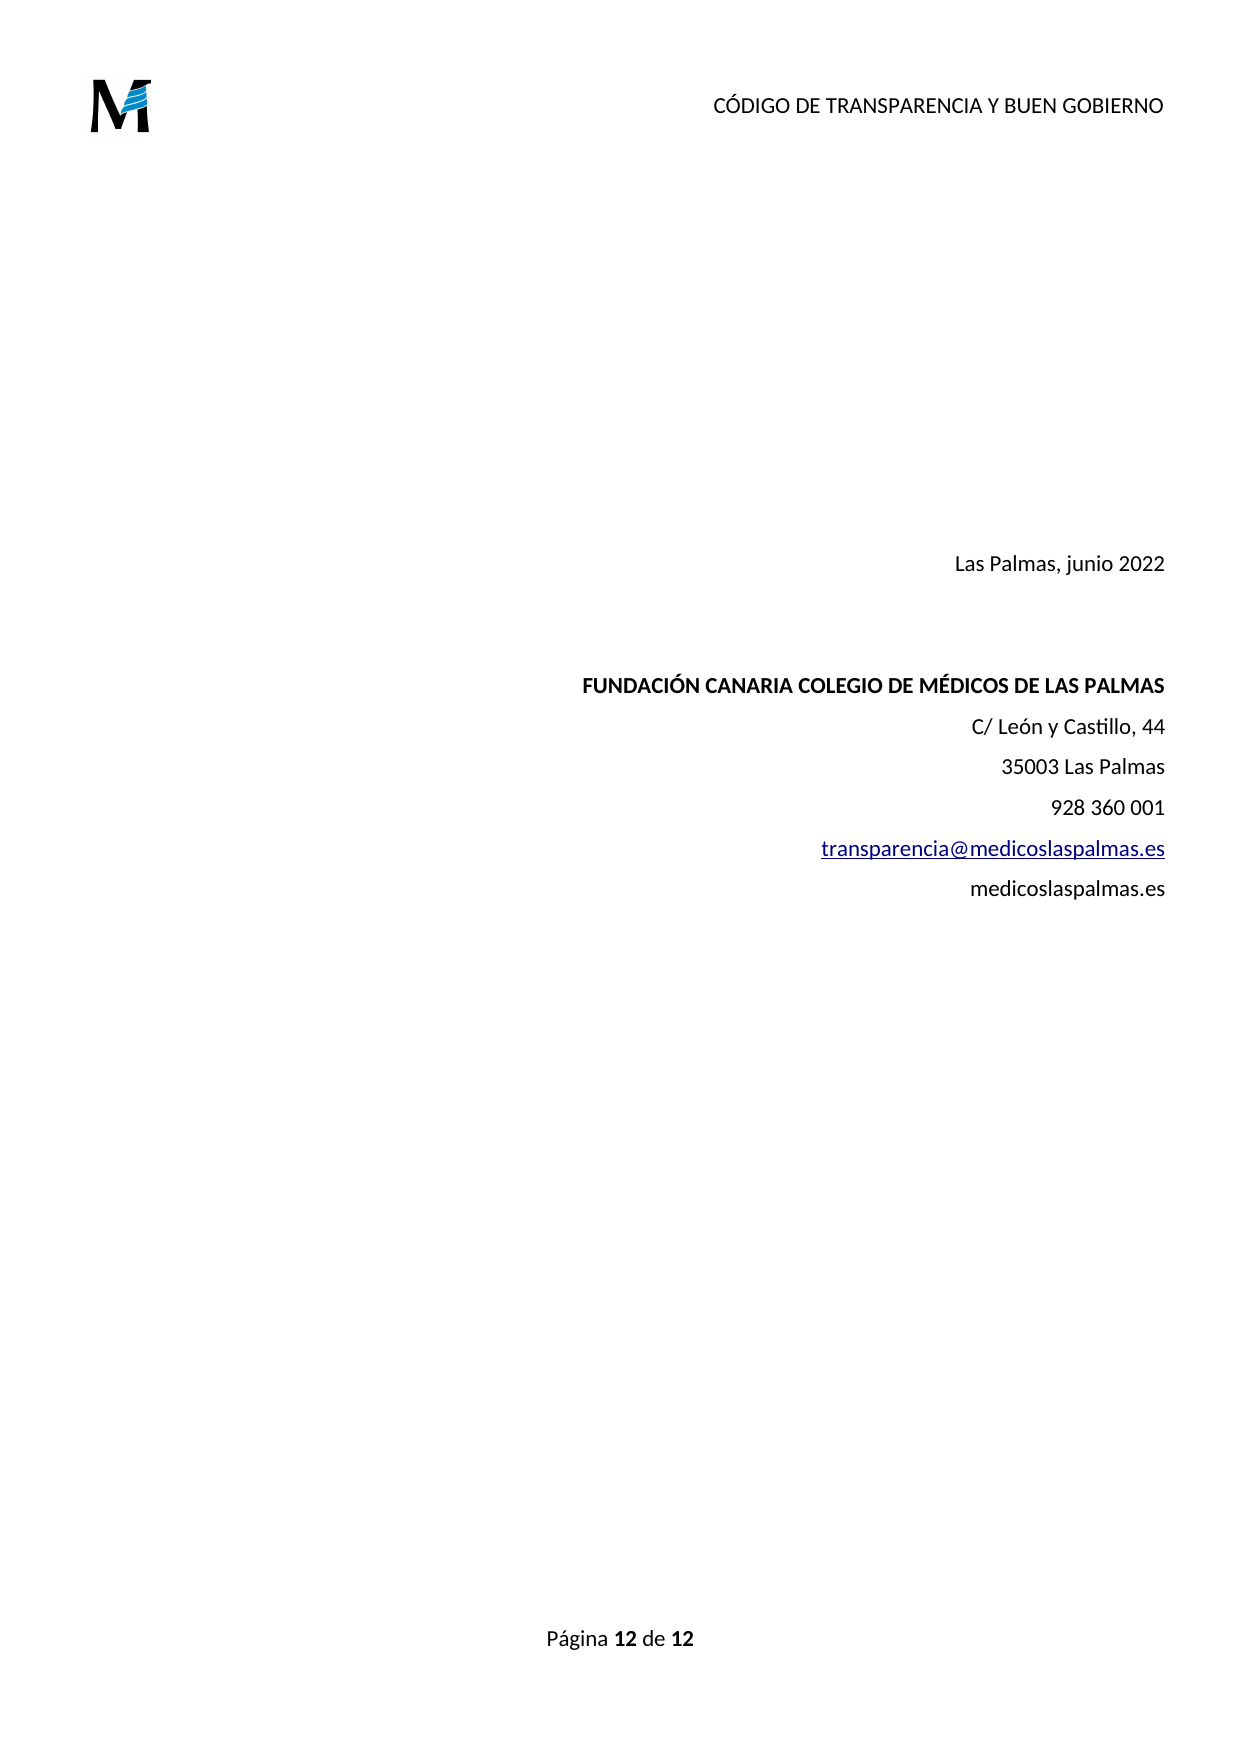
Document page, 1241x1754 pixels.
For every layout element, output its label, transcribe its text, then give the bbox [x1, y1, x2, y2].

text 35003 Las Palmas [112, 740, 1165, 781]
text transparencia@medicoslaspalmas.es [112, 821, 1165, 862]
text medicoslaspalmas.es [112, 862, 1165, 902]
text 928 360 001 [112, 781, 1165, 821]
text FUNDACIÓN CANARIA COLEGIO DE MÉDICOS DE LAS PALMAS [112, 659, 1165, 699]
text C/ León y Castillo, 44 [112, 699, 1165, 740]
text Las Palmas, junio 2022 [112, 537, 1165, 577]
